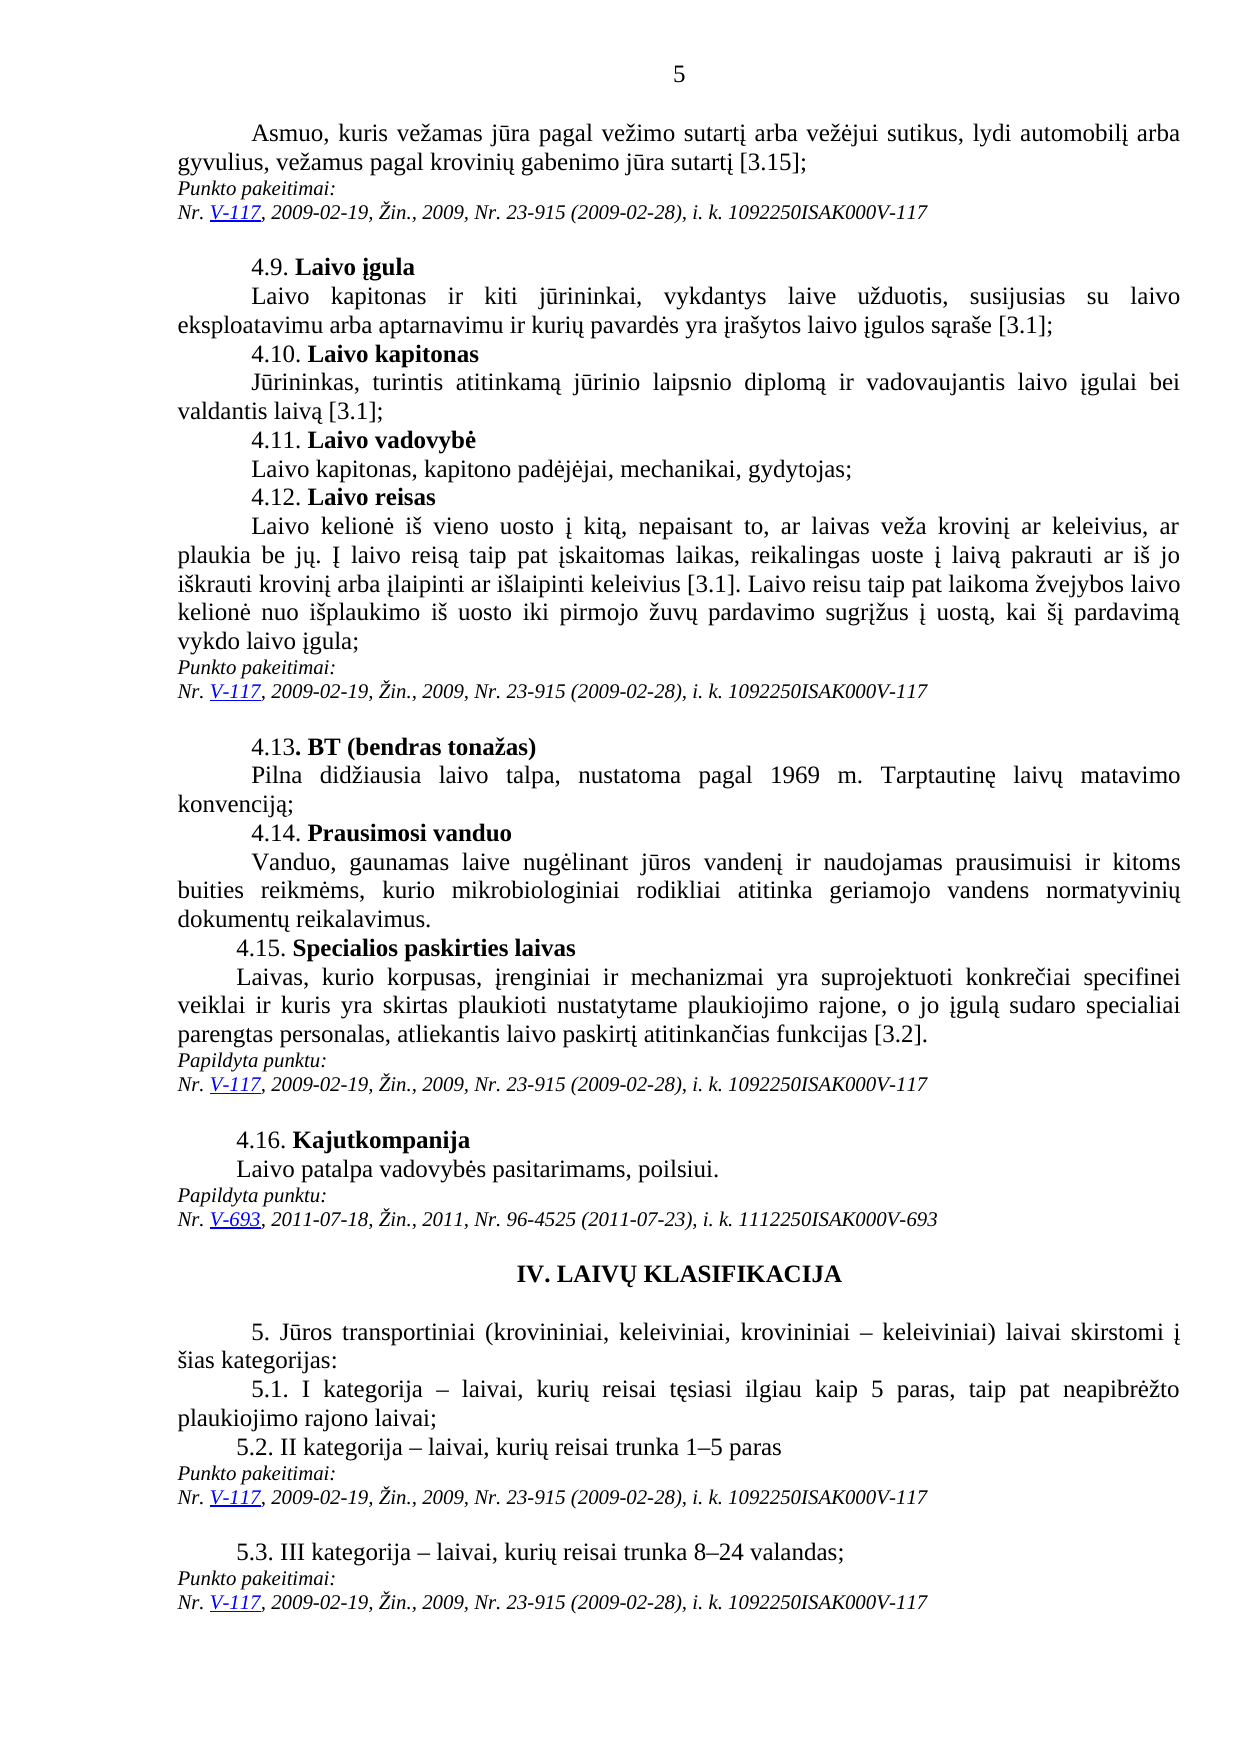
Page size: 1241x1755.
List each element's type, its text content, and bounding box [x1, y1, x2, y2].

text 5.3. III kategorija – laivai, kurių reisai trunka 8–24 valandas; [177, 1537, 1181, 1566]
text 4.11. Laivo vadovybė [177, 425, 1181, 454]
text Jūrininkas, turintis atitinkamą jūrinio laipsnio diplomą ir vadovaujantis laivo įgulai bei valdantis laivą [3.1]; [177, 367, 1181, 425]
text Laivo patalpa vadovybės pasitarimams, poilsiui. [177, 1154, 1181, 1182]
text 4.13. BT (bendras tonažas) [177, 732, 1181, 761]
text 5.2. II kategorija – laivai, kurių reisai trunka 1–5 paras [177, 1432, 1181, 1461]
text Laivo kapitonas ir kiti jūrininkai, vykdantys laive užduotis, susijusias su laivo eksploatavimu arba aptarnavimu ir kurių pavardės yra įrašytos laivo įgulos sąraše [3.1]; [177, 281, 1181, 339]
text Nr. V-117, 2009-02-19, Žin., 2009, Nr. 23-915 (2009-02-28), i. k. 1092250ISAK000V-117 [177, 1072, 1181, 1096]
text Asmuo, kuris vežamas jūra pagal vežimo sutartį arba vežėjui sutikus, lydi automobilį arba gyvulius, vežamus pagal krovinių gabenimo jūra sutartį [3.15]; [177, 118, 1181, 176]
text Nr. V-117, 2009-02-19, Žin., 2009, Nr. 23-915 (2009-02-28), i. k. 1092250ISAK000V-117 [177, 679, 1181, 703]
text Laivas, kurio korpusas, įrenginiai ir mechanizmai yra suprojektuoti konkrečiai specifinei veiklai ir kuris yra skirtas plaukioti nustatytame plaukiojimo rajone, o jo įgulą sudaro specialiai parengtas personalas, atliekantis laivo paskirtį atitinkančias funkcijas [3.2]. [177, 962, 1181, 1048]
text 5.1. I kategorija – laivai, kurių reisai tęsiasi ilgiau kaip 5 paras, taip pat neapibrėžto plaukiojimo rajono laivai; [177, 1374, 1181, 1432]
text Vanduo, gaunamas laive nugėlinant jūros vandenį ir naudojamas prausimuisi ir kitoms buities reikmėms, kurio mikrobiologiniai rodikliai atitinka geriamojo vandens normatyvinių dokumentų reikalavimus. [177, 847, 1181, 933]
text Nr. V-693, 2011-07-18, Žin., 2011, Nr. 96-4525 (2011-07-23), i. k. 1112250ISAK000V-693 [177, 1207, 1181, 1231]
text Papildyta punktu: [177, 1182, 1181, 1207]
text 4.12. Laivo reisas [177, 482, 1181, 511]
text Punkto pakeitimai: [177, 1461, 1181, 1485]
text 5. Jūros transportiniai (krovininiai, keleiviniai, krovininiai – keleiviniai) laivai skirstomi į šias kategorijas: [177, 1317, 1181, 1374]
text Nr. V-117, 2009-02-19, Žin., 2009, Nr. 23-915 (2009-02-28), i. k. 1092250ISAK000V-117 [177, 1590, 1181, 1614]
text Punkto pakeitimai: [177, 1566, 1181, 1590]
text IV. LAIVŲ KLASIFIKACIJA [177, 1259, 1181, 1288]
text Laivo kapitonas, kapitono padėjėjai, mechanikai, gydytojas; [177, 454, 1181, 482]
text 4.15. Specialios paskirties laivas [177, 933, 1181, 962]
text 4.14. Prausimosi vanduo [177, 818, 1181, 847]
text Pilna didžiausia laivo talpa, nustatoma pagal 1969 m. Tarptautinę laivų matavimo konvenciją; [177, 761, 1181, 818]
text 4.16. Kajutkompanija [177, 1125, 1181, 1154]
text Punkto pakeitimai: [177, 176, 1181, 200]
text Nr. V-117, 2009-02-19, Žin., 2009, Nr. 23-915 (2009-02-28), i. k. 1092250ISAK000V-117 [177, 1485, 1181, 1509]
text Punkto pakeitimai: [177, 655, 1181, 679]
text Laivo kelionė iš vieno uosto į kitą, nepaisant to, ar laivas veža krovinį ar keleivius, ar plaukia be jų. Į laivo reisą taip pat įskaitomas laikas, reikalingas uoste į laivą pakrauti ar iš jo iškrauti krovinį arba įlaipinti ar išlaipinti keleivius [3.1]. Laivo reisu taip pat laikoma žvejybos laivo kelionė nuo išplaukimo iš uosto iki pirmojo žuvų pardavimo sugrįžus į uostą, kai šį pardavimą vykdo laivo įgula; [177, 511, 1181, 655]
text Papildyta punktu: [177, 1048, 1181, 1072]
text 4.10. Laivo kapitonas [177, 339, 1181, 367]
text Nr. V-117, 2009-02-19, Žin., 2009, Nr. 23-915 (2009-02-28), i. k. 1092250ISAK000V-117 [177, 200, 1181, 224]
text 4.9. Laivo įgula [177, 252, 1181, 281]
